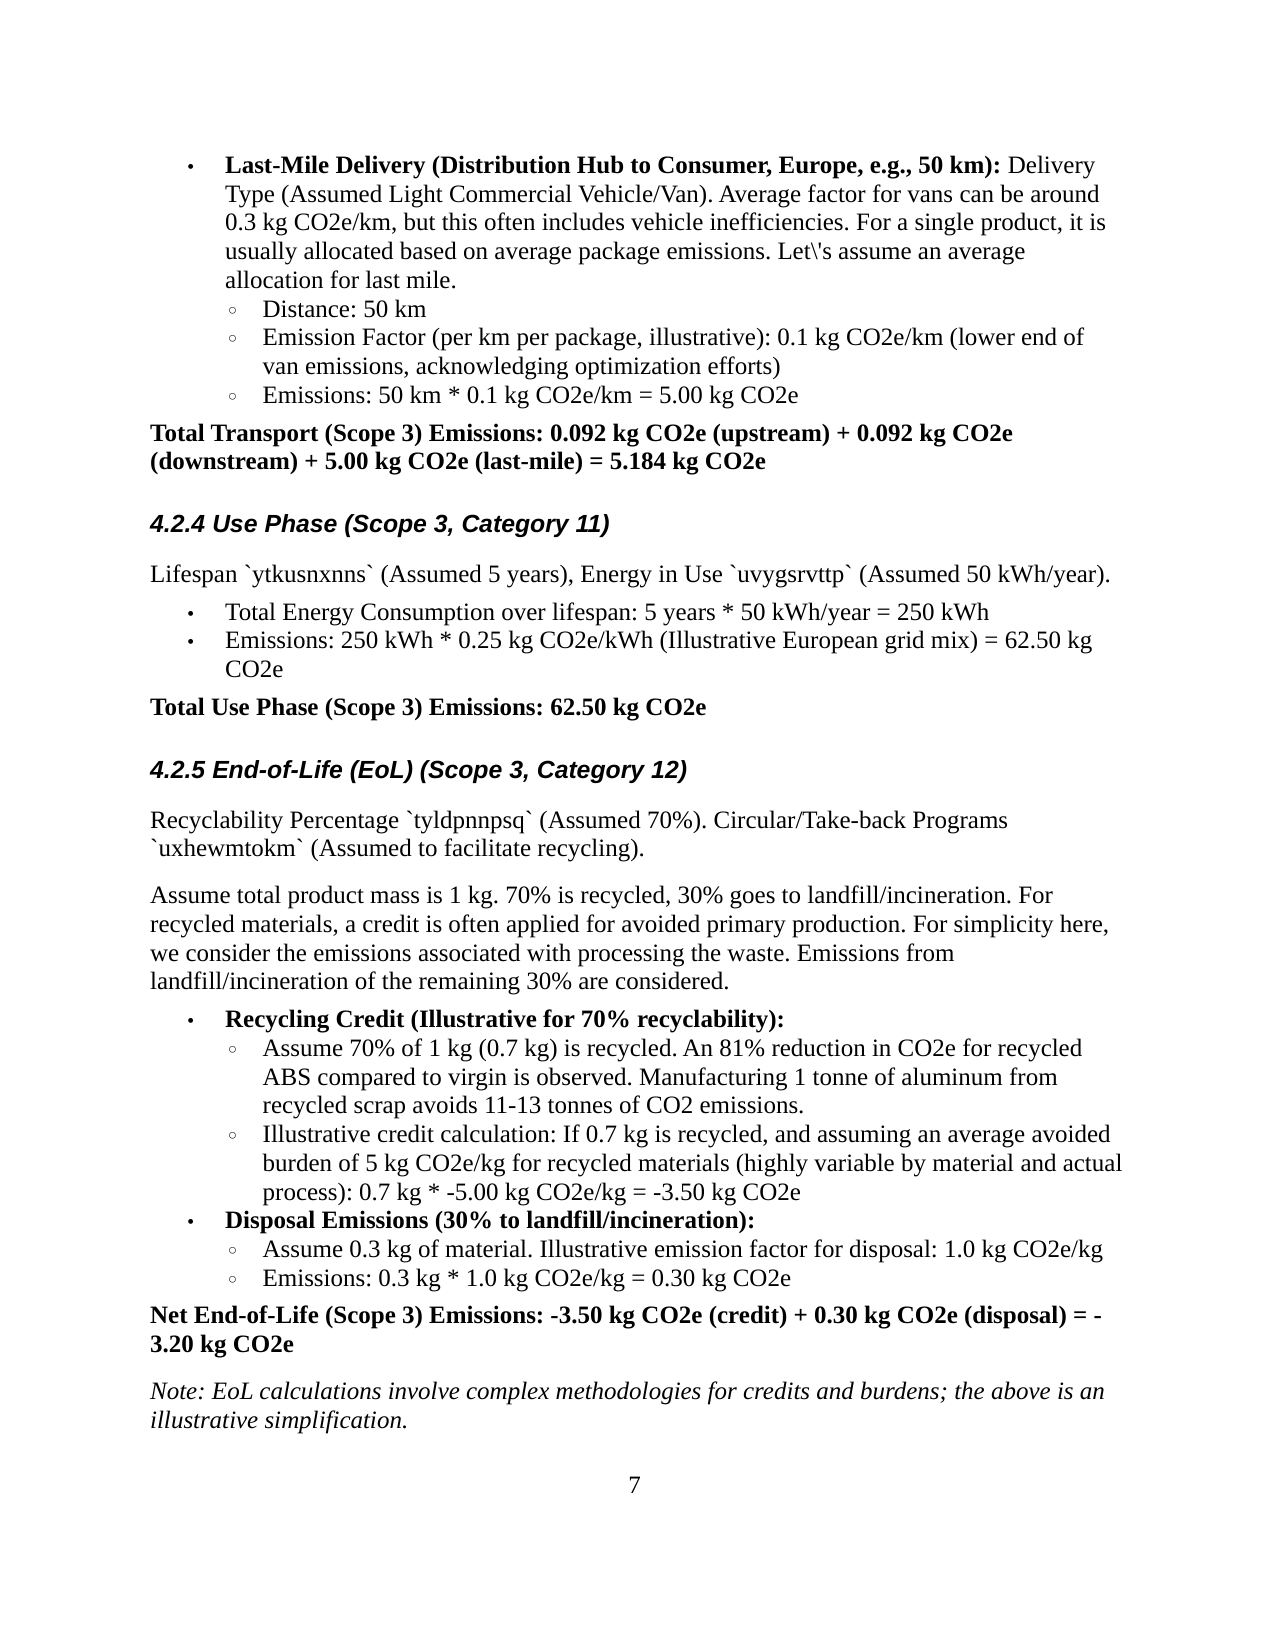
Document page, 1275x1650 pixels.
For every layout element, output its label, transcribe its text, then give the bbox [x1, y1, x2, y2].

list Assume 70% of 1 kg (0.7 kg) is recycled. An 81% reduction in CO2e for recycled ABS compared to virgin is observed. Manufacturing 1 tonne of aluminum from recycled scrap avoids 11-13 tonnes of CO2 emissions. [225, 1033, 1125, 1119]
text Total Use Phase (Scope 3) Emissions: 62.50 kg CO2e [150, 692, 1125, 721]
list Total Energy Consumption over lifespan: 5 years * 50 kWh/year = 250 kWh [187, 597, 1125, 626]
text Lifespan `ytkusnxnns` (Assumed 5 years), Energy in Use `uvygsrvttp` (Assumed 50 kWh/year). [150, 559, 1125, 588]
list Recycling Credit (Illustrative for 70% recyclability): [187, 1004, 1125, 1033]
list Emissions: 50 km * 0.1 kg CO2e/km = 5.00 kg CO2e [225, 380, 1125, 409]
list Emission Factor (per km per package, illustrative): 0.1 kg CO2e/km (lower end of van emissions, acknowledging optimization efforts) [225, 322, 1125, 380]
text Net End-of-Life (Scope 3) Emissions: -3.50 kg CO2e (credit) + 0.30 kg CO2e (disposal) = -3.20 kg CO2e [150, 1301, 1125, 1358]
text Total Transport (Scope 3) Emissions: 0.092 kg CO2e (upstream) + 0.092 kg CO2e (downstream) + 5.00 kg CO2e (last-mile) = 5.184 kg CO2e [150, 418, 1125, 475]
list Emissions: 250 kWh * 0.25 kg CO2e/kWh (Illustrative European grid mix) = 62.50 kg CO2e [187, 626, 1125, 683]
subtitle 4.2.5 End-of-Life (EoL) (Scope 3, Category 12) [150, 755, 1125, 783]
subtitle 4.2.4 Use Phase (Scope 3, Category 11) [150, 509, 1125, 538]
text Assume total product mass is 1 kg. 70% is recycled, 30% goes to landfill/incineration. For recycled materials, a credit is often applied for avoided primary production. For simplicity here, we consider the emissions associated with processing the waste. Emissions from landfill/incineration of the remaining 30% are considered. [150, 880, 1125, 995]
list Illustrative credit calculation: If 0.7 kg is recycled, and assuming an average avoided burden of 5 kg CO2e/kg for recycled materials (highly variable by material and actual process): 0.7 kg * -5.00 kg CO2e/kg = -3.50 kg CO2e [225, 1119, 1125, 1205]
list Distance: 50 km [225, 294, 1125, 322]
list Emissions: 0.3 kg * 1.0 kg CO2e/kg = 0.30 kg CO2e [225, 1263, 1125, 1292]
text Note: EoL calculations involve complex methodologies for credits and burdens; the above is an illustrative simplification. [150, 1376, 1125, 1433]
text Recyclability Percentage `tyldpnnpsq` (Assumed 70%). Circular/Take-back Programs `uxhewmtokm` (Assumed to facilitate recycling). [150, 805, 1125, 862]
list Assume 0.3 kg of material. Illustrative emission factor for disposal: 1.0 kg CO2e/kg [225, 1234, 1125, 1263]
list Disposal Emissions (30% to landfill/incineration): [187, 1205, 1125, 1234]
list Last-Mile Delivery (Distribution Hub to Consumer, Europe, e.g., 50 km): Delivery Type (Assumed Light Commercial Vehicle/Van). Average factor for vans can be around 0.3 kg CO2e/km, but this often includes vehicle inefficiencies. For a single product, it is usually allocated based on average package emissions. Let\'s assume an average allocation for last mile. [187, 150, 1125, 294]
